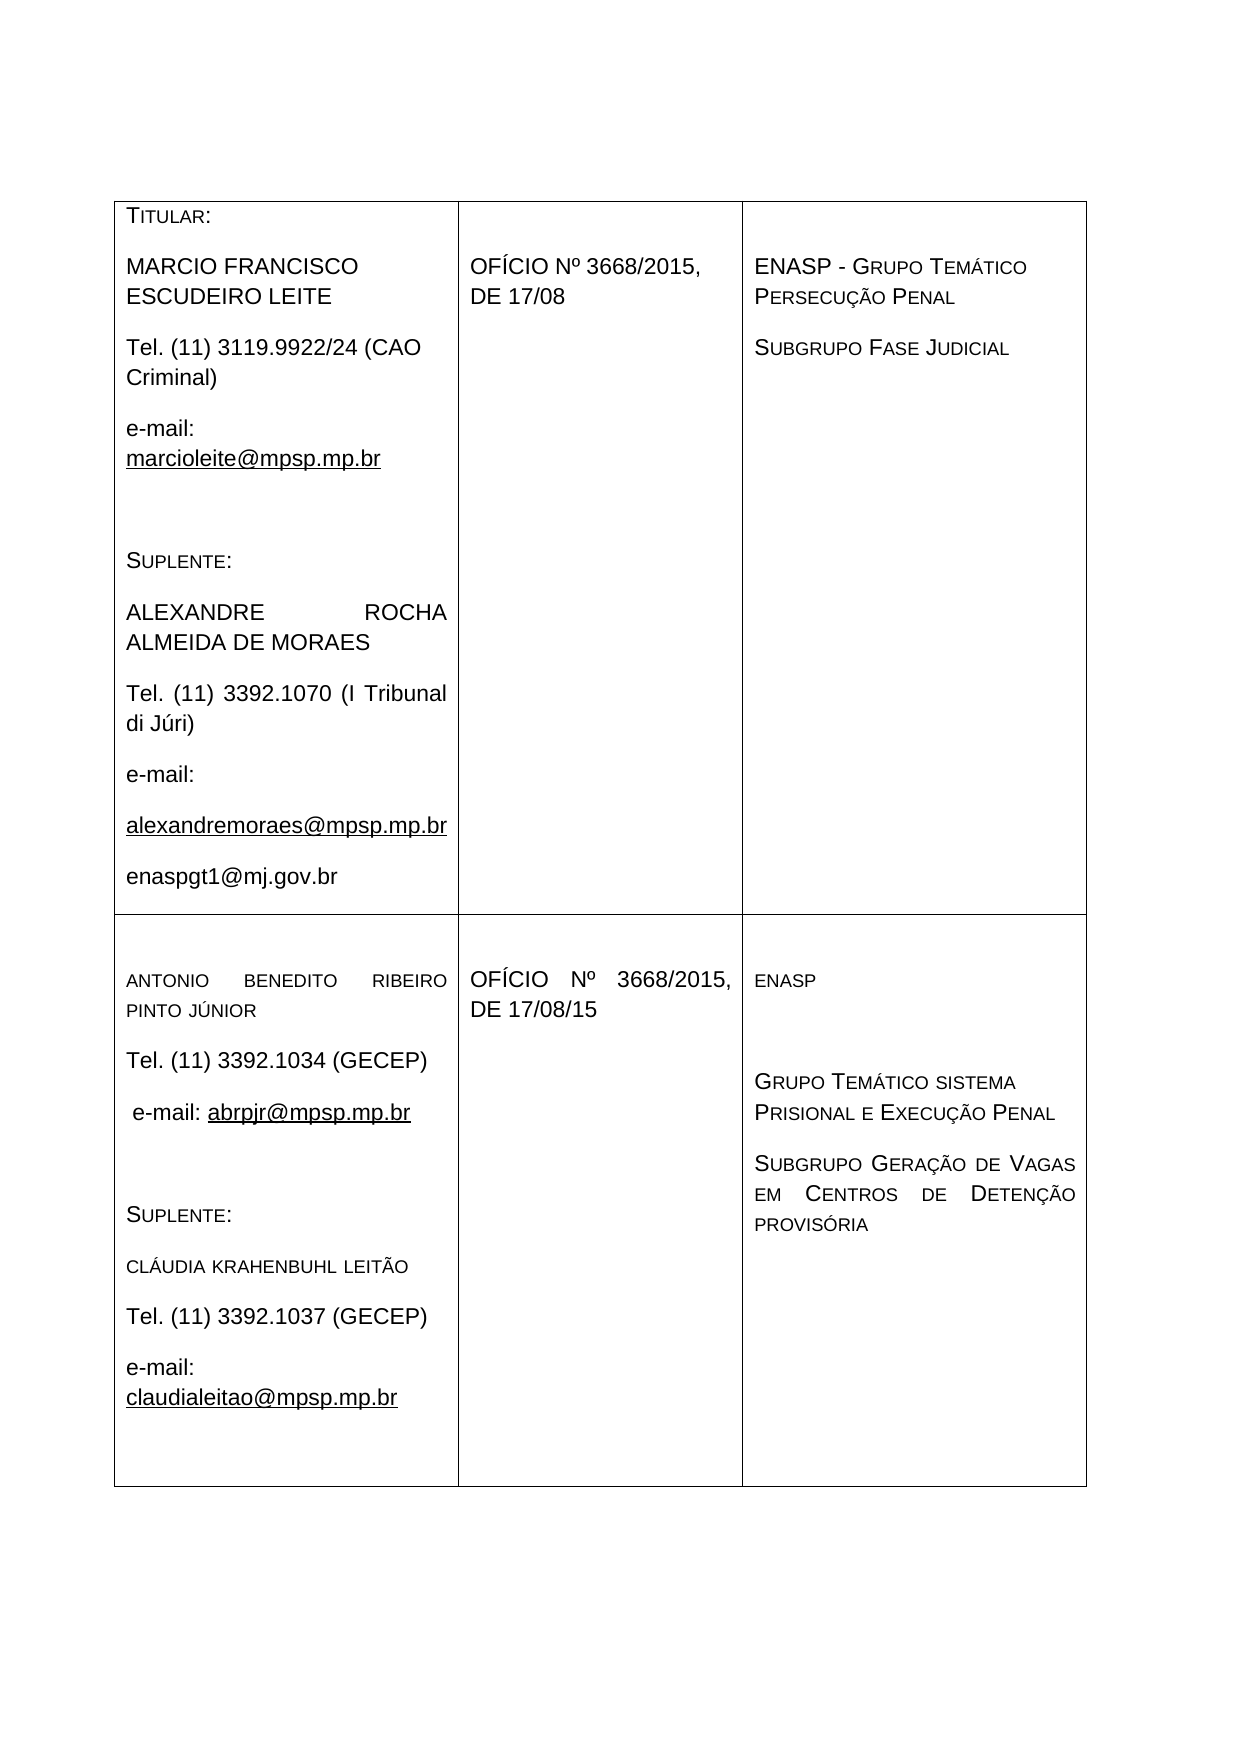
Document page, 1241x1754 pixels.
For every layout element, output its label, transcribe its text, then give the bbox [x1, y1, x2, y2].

table_cell enasp Grupo Temático sistema Prisional e Execução Penal Subgrupo Geração de Vagas em Centros de Detenção provisória [743, 915, 1086, 1486]
table_header OFÍCIO Nº 3668/2015, DE 17/08 [459, 202, 742, 914]
table_cell antonio benedito ribeiro pinto júnior Tel. (11) 3392.1034 (GECEP) e-mail: abrpjr@mpsp.mp.br Suplente: cláudia krahenbuhl leitão Tel. (11) 3392.1037 (GECEP) e-mail: claudialeitao@mpsp.mp.br [115, 915, 458, 1486]
table_header Titular: MARCIO FRANCISCO ESCUDEIRO LEITE Tel. (11) 3119.9922/24 (CAO Criminal) e-mail: marcioleite@mpsp.mp.br Suplente: ALEXANDRE ROCHA ALMEIDA DE MORAES Tel. (11) 3392.1070 (I Tribunal di Júri) e-mail: alexandremoraes@mpsp.mp.br enaspgt1@mj.gov.br [115, 202, 458, 914]
table_cell OFÍCIO Nº 3668/2015, DE 17/08/15 [459, 915, 742, 1486]
table_header ENASP - Grupo Temático Persecução Penal Subgrupo Fase Judicial [743, 202, 1086, 914]
